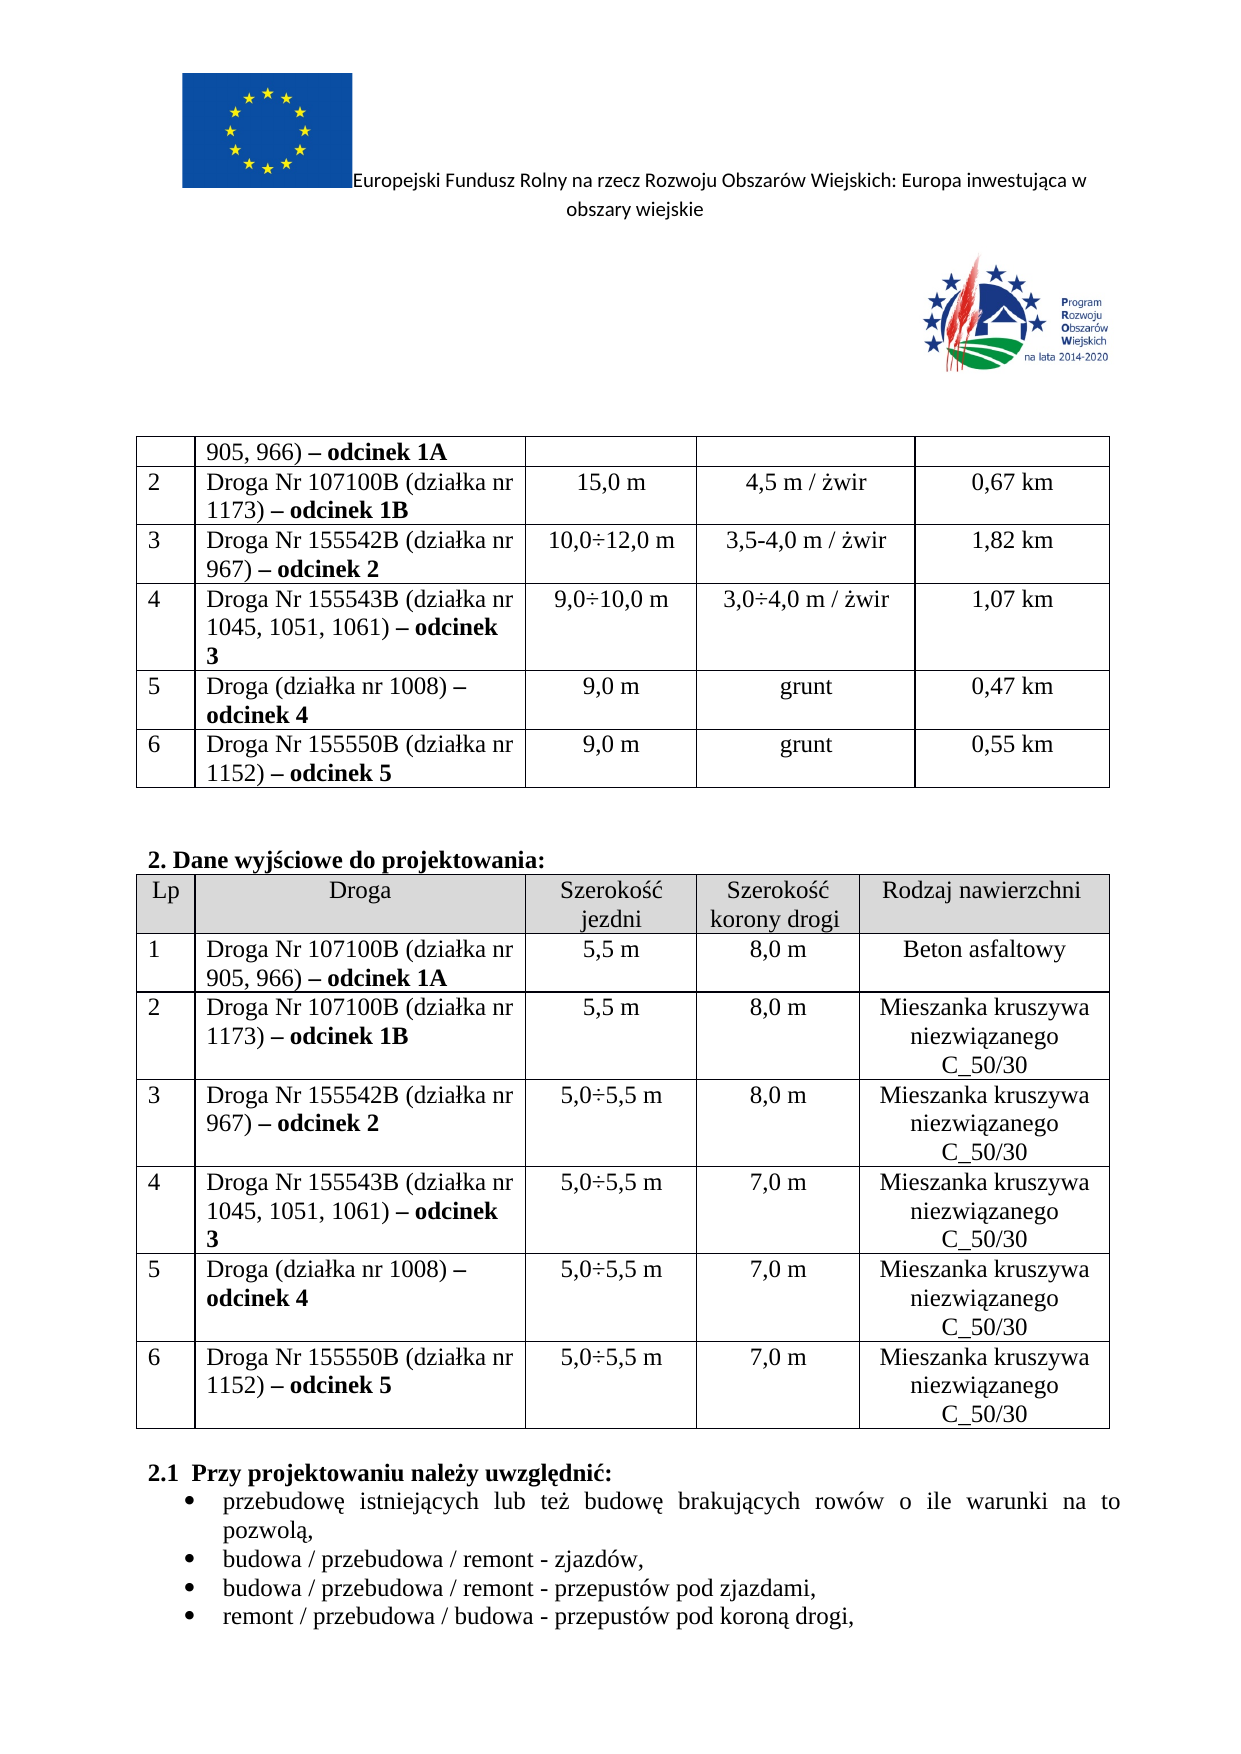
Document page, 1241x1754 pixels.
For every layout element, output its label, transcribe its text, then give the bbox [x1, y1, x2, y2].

table_cell 5,0÷5,5 m [526, 1342, 696, 1428]
table_cell 3 [137, 525, 194, 583]
table_cell [697, 437, 914, 466]
table_header Rodzaj nawierzchni [860, 875, 1109, 933]
table_cell grunt [697, 730, 914, 787]
table_cell 0,67 km [916, 467, 1109, 524]
table_cell grunt [697, 671, 914, 728]
table_cell Mieszanka kruszywa niezwiązanego C_50/30 [860, 1342, 1109, 1428]
table_cell 0,47 km [916, 671, 1109, 728]
table_cell [137, 437, 194, 466]
table_header Szerokość jezdni [526, 875, 696, 933]
table_cell 8,0 m [697, 993, 859, 1079]
table_cell 10,0÷12,0 m [526, 525, 696, 583]
picture [182, 73, 353, 188]
table_cell Droga Nr 155550B (działka nr 1152) – odcinek 5 [196, 1342, 525, 1428]
table_cell 2 [137, 993, 194, 1079]
table_cell 1 [137, 934, 194, 991]
table_cell Droga Nr 155542B (działka nr 967) – odcinek 2 [196, 525, 525, 583]
table_cell 5,5 m [526, 934, 696, 991]
table_cell 8,0 m [697, 1080, 859, 1166]
table_cell Mieszanka kruszywa niezwiązanego C_50/30 [860, 1080, 1109, 1166]
table_cell 7,0 m [697, 1167, 859, 1253]
table_cell 8,0 m [697, 934, 859, 991]
list przebudowę istniejących lub też budowę brakujących rowów o ile warunki na to pozwolą, [185, 1486, 1122, 1544]
table_cell Beton asfaltowy [860, 934, 1109, 991]
table_cell 4 [137, 584, 194, 670]
table_cell 9,0 m [526, 671, 696, 728]
list budowa / przebudowa / remont - zjazdów, [185, 1544, 1122, 1573]
table_cell Mieszanka kruszywa niezwiązanego C_50/30 [860, 1167, 1109, 1253]
table_header Szerokość korony drogi [697, 875, 859, 933]
table_cell Mieszanka kruszywa niezwiązanego C_50/30 [860, 993, 1109, 1079]
table_cell Droga Nr 155550B (działka nr 1152) – odcinek 5 [196, 730, 525, 787]
table_cell [526, 437, 696, 466]
table_cell 3 [137, 1080, 194, 1166]
table_cell Droga Nr 155543B (działka nr 1045, 1051, 1061) – odcinek 3 [196, 584, 525, 670]
table_cell Droga Nr 107100B (działka nr 905, 966) – odcinek 1A [196, 934, 525, 991]
table_cell 905, 966) – odcinek 1A [196, 437, 525, 466]
table_cell 5,0÷5,5 m [526, 1080, 696, 1166]
table_cell 3,0÷4,0 m / żwir [697, 584, 914, 670]
table_cell 4,5 m / żwir [697, 467, 914, 524]
table_header Droga [196, 875, 525, 933]
table_cell Droga Nr 107100B (działka nr 1173) – odcinek 1B [196, 993, 525, 1079]
table_cell 6 [137, 730, 194, 787]
table_cell 2 [137, 467, 194, 524]
table_cell 0,55 km [916, 730, 1109, 787]
table_cell 5 [137, 1254, 194, 1341]
text 2. Dane wyjściowe do projektowania: [148, 846, 1122, 874]
table_cell 4 [137, 1167, 194, 1253]
table_cell [916, 437, 1109, 466]
table_cell 1,82 km [916, 525, 1109, 583]
table_cell 15,0 m [526, 467, 696, 524]
list budowa / przebudowa / remont - przepustów pod zjazdami, [185, 1573, 1122, 1601]
picture [914, 246, 1123, 383]
table_cell Mieszanka kruszywa niezwiązanego C_50/30 [860, 1254, 1109, 1341]
table_cell Droga Nr 155543B (działka nr 1045, 1051, 1061) – odcinek 3 [196, 1167, 525, 1253]
table_cell 7,0 m [697, 1254, 859, 1341]
table_cell 9,0 m [526, 730, 696, 787]
table_cell 3,5-4,0 m / żwir [697, 525, 914, 583]
table_cell 5,0÷5,5 m [526, 1167, 696, 1253]
table_cell 5 [137, 671, 194, 728]
table_cell 9,0÷10,0 m [526, 584, 696, 670]
table_cell 6 [137, 1342, 194, 1428]
text 2.1 Przy projektowaniu należy uwzględnić: [148, 1458, 1122, 1486]
table_header Lp [137, 875, 194, 933]
list remont / przebudowa / budowa - przepustów pod koroną drogi, [185, 1601, 1122, 1630]
table_cell 5,5 m [526, 993, 696, 1079]
table_cell Droga (działka nr 1008) – odcinek 4 [196, 1254, 525, 1341]
table_cell Droga (działka nr 1008) – odcinek 4 [196, 671, 525, 728]
table_cell 1,07 km [916, 584, 1109, 670]
table_cell Droga Nr 107100B (działka nr 1173) – odcinek 1B [196, 467, 525, 524]
table_cell Droga Nr 155542B (działka nr 967) – odcinek 2 [196, 1080, 525, 1166]
table_cell 7,0 m [697, 1342, 859, 1428]
table_cell 5,0÷5,5 m [526, 1254, 696, 1341]
